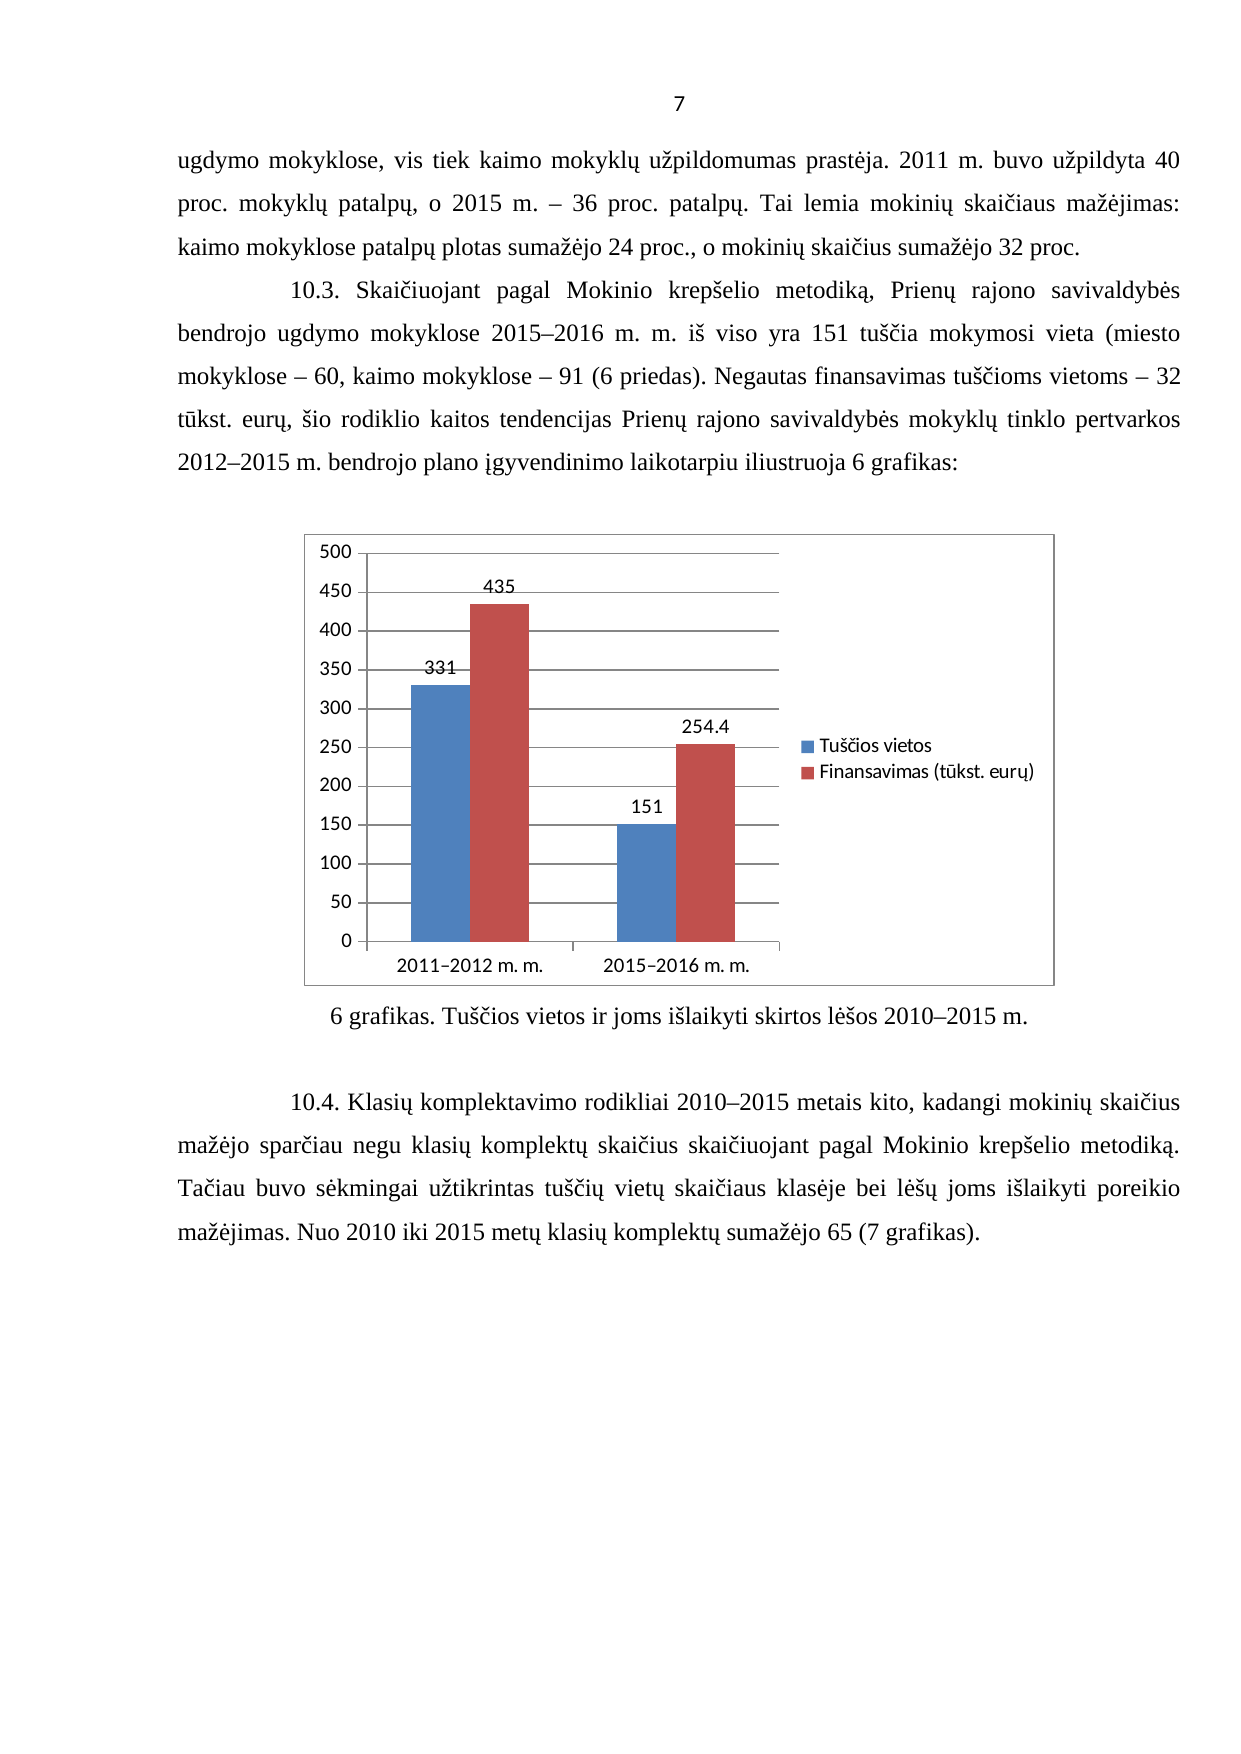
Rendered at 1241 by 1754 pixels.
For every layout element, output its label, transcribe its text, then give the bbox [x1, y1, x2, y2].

text ugdymo mokyklose, vis tiek kaimo mokyklų užpildomumas prastėja. 2011 m. buvo užpildyta 40 proc. mokyklų patalpų, o 2015 m. – 36 proc. patalpų. Tai lemia mokinių skaičiaus mažėjimas: kaimo mokyklose patalpų plotas sumažėjo 24 proc., o mokinių skaičius sumažėjo 32 proc. [177, 145, 1181, 260]
text 6 grafikas. Tuščios vietos ir joms išlaikyti skirtos lėšos 2010–2015 m. [177, 1001, 1181, 1030]
text 10.3. Skaičiuojant pagal Mokinio krepšelio metodiką, Prienų rajono savivaldybės bendrojo ugdymo mokyklose 2015–2016 m. m. iš viso yra 151 tuščia mokymosi vieta (miesto mokyklose – 60, kaimo mokyklose – 91 (6 priedas). Negautas finansavimas tuščioms vietoms – 32 tūkst. eurų, šio rodiklio kaitos tendencijas Prienų rajono savivaldybės mokyklų tinklo pertvarkos 2012–2015 m. bendrojo plano įgyvendinimo laikotarpiu iliustruoja 6 grafikas: [177, 275, 1181, 476]
text 10.4. Klasių komplektavimo rodikliai 2010–2015 metais kito, kadangi mokinių skaičius mažėjo sparčiau negu klasių komplektų skaičius skaičiuojant pagal Mokinio krepšelio metodiką. Tačiau buvo sėkmingai užtikrintas tuščių vietų skaičiaus klasėje bei lėšų joms išlaikyti poreikio mažėjimas. Nuo 2010 iki 2015 metų klasių komplektų sumažėjo 65 (7 grafikas). [177, 1087, 1181, 1245]
